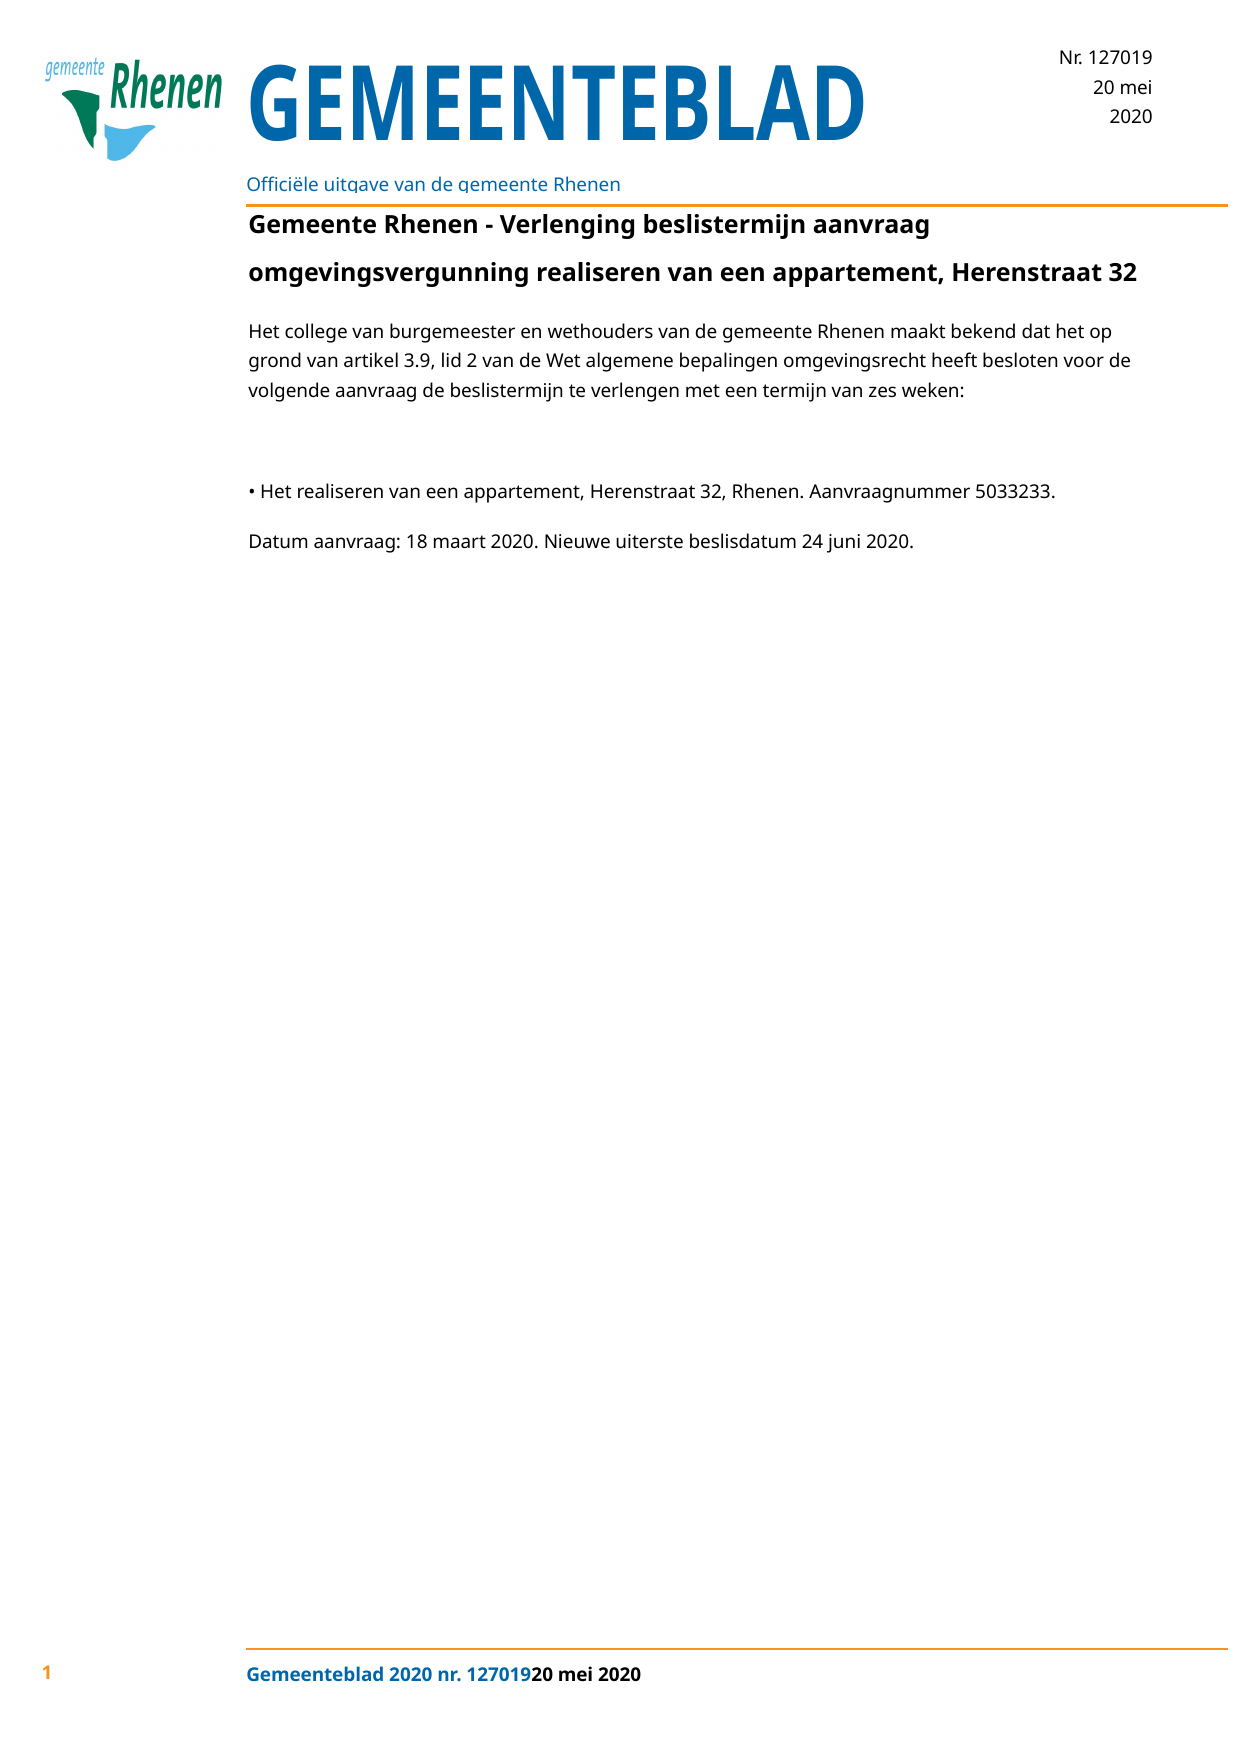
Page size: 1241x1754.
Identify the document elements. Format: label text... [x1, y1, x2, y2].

text Gemeente Rhenen - Verlenging beslistermijn aanvraag omgevingsvergunning realiseren van een appartement, Herenstraat 32 [248, 207, 1152, 288]
text Het college van burgemeester en wethouders van de gemeente Rhenen maakt bekend dat het op grond van artikel 3.9, lid 2 van de Wet algemene bepalingen omgevingsrecht heeft besloten voor de volgende aanvraag de beslistermijn te verlengen met een termijn van zes weken: [248, 318, 1152, 403]
text Datum aanvraag: 18 maart 2020. Nieuwe uiterste beslisdatum 24 juni 2020. [248, 528, 1152, 554]
text • Het realiseren van een appartement, Herenstraat 32, Rhenen. Aanvraagnummer 5033233. [248, 478, 1152, 504]
picture [41, 47, 231, 172]
